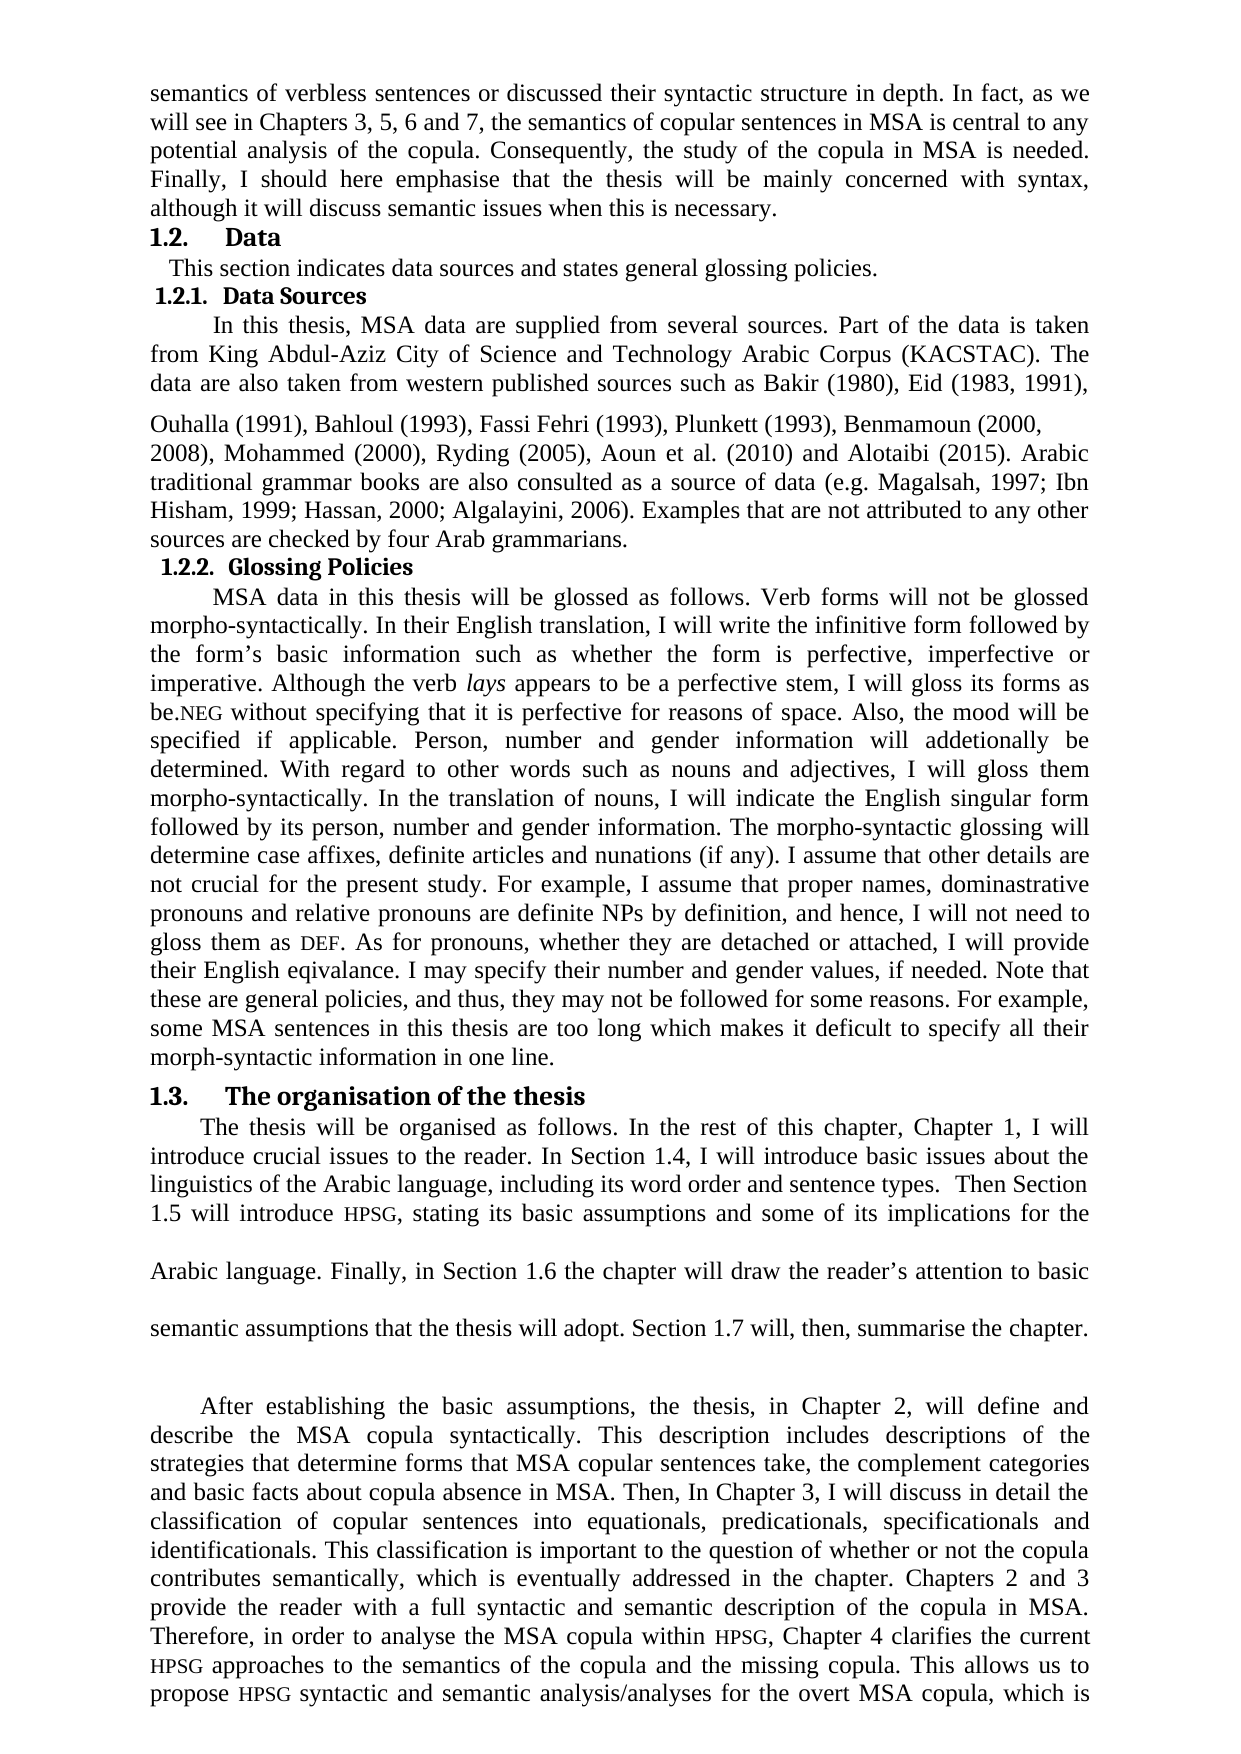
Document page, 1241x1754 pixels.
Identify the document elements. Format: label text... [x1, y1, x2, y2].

text 1.5 will introduce HPSG, stating its basic assumptions and some of its implications for the Arabic language. Finally, in Section 1.6 the chapter will draw the reader’s attention to basic semantic assumptions that the thesis will adopt. Section 1.7 will, then, summarise the chapter. [150, 1198, 1090, 1342]
text After establishing the basic assumptions, the thesis, in Chapter 2, will define and describe the MSA copula syntactically. This description includes descriptions of the strategies that determine forms that MSA copular sentences take, the complement categories and basic facts about copula absence in MSA. Then, In Chapter 3, I will discuss in detail the classification of copular sentences into equationals, predicationals, specificationals and identificationals. This classification is important to the question of whether or not the copula contributes semantically, which is eventually addressed in the chapter. Chapters 2 and 3 provide the reader with a full syntactic and semantic description of the copula in MSA. Therefore, in order to analyse the MSA copula within HPSG, Chapter 4 clarifies the current HPSG approaches to the semantics of the copula and the missing copula. This allows us to propose HPSG syntactic and semantic analysis/analyses for the overt MSA copula, which is [150, 1391, 1091, 1707]
subtitle Glossing Policies [161, 553, 1123, 582]
text The thesis will be organised as follows. In the rest of this chapter, Chapter 1, I will introduce crucial issues to the reader. In Section 1.4, I will introduce basic issues about the linguistics of the Arabic language, including its word order and sentence types. Then Section [150, 1112, 1090, 1198]
text MSA data in this thesis will be glossed as follows. Verb forms will not be glossed morpho-syntactically. In their English translation, I will write the infinitive form followed by the form’s basic information such as whether the form is perfective, imperfective or imperative. Although the verb lays appears to be a perfective stem, I will gloss its forms as be.NEG without specifying that it is perfective for reasons of space. Also, the mood will be specified if applicable. Person, number and gender information will addetionally be determined. With regard to other words such as nouns and adjectives, I will gloss them morpho-syntactically. In the translation of nouns, I will indicate the English singular form followed by its person, number and gender information. The morpho-syntactic glossing will determine case affixes, definite articles and nunations (if any). I assume that other details are not crucial for the present study. For example, I assume that proper names, dominastrative pronouns and relative pronouns are definite NPs by definition, and hence, I will not need to gloss them as DEF. As for pronouns, whether they are detached or attached, I will provide their English eqivalance. I may specify their number and gender values, if needed. Note that these are general policies, and thus, they may not be followed for some reasons. For example, some MSA sentences in this thesis are too long which makes it deficult to specify all their morph-syntactic information in one line. [150, 582, 1091, 1070]
text semantics of verbless sentences or discussed their syntactic structure in depth. In fact, as we will see in Chapters 3, 5, 6 and 7, the semantics of copular sentences in MSA is central to any potential analysis of the copula. Consequently, the study of the copula in MSA is needed. Finally, I should here emphasise that the thesis will be mainly concerned with syntax, although it will discuss semantic issues when this is necessary. [150, 78, 1091, 222]
text Ouhalla (1991), Bahloul (1993), Fassi Fehri (1993), Plunkett (1993), Benmamoun (2000, [150, 409, 1123, 438]
text This section indicates data sources and states general glossing policies. [169, 253, 1123, 282]
subtitle Data Sources [155, 282, 1123, 310]
subtitle Data [150, 222, 1123, 253]
text 2008), Mohammed (2000), Ryding (2005), Aoun et al. (2010) and Alotaibi (2015). Arabic traditional grammar books are also consulted as a source of data (e.g. Magalsah, 1997; Ibn Hisham, 1999; Hassan, 2000; Algalayini, 2006). Examples that are not attributed to any other sources are checked by four Arab grammarians. [150, 438, 1090, 553]
subtitle The organisation of the thesis [150, 1081, 1123, 1112]
text In this thesis, MSA data are supplied from several sources. Part of the data is taken from King Abdul-Aziz City of Science and Technology Arabic Corpus (KACSTAC). The data are also taken from western published sources such as Bakir (1980), Eid (1983, 1991), [150, 310, 1091, 397]
